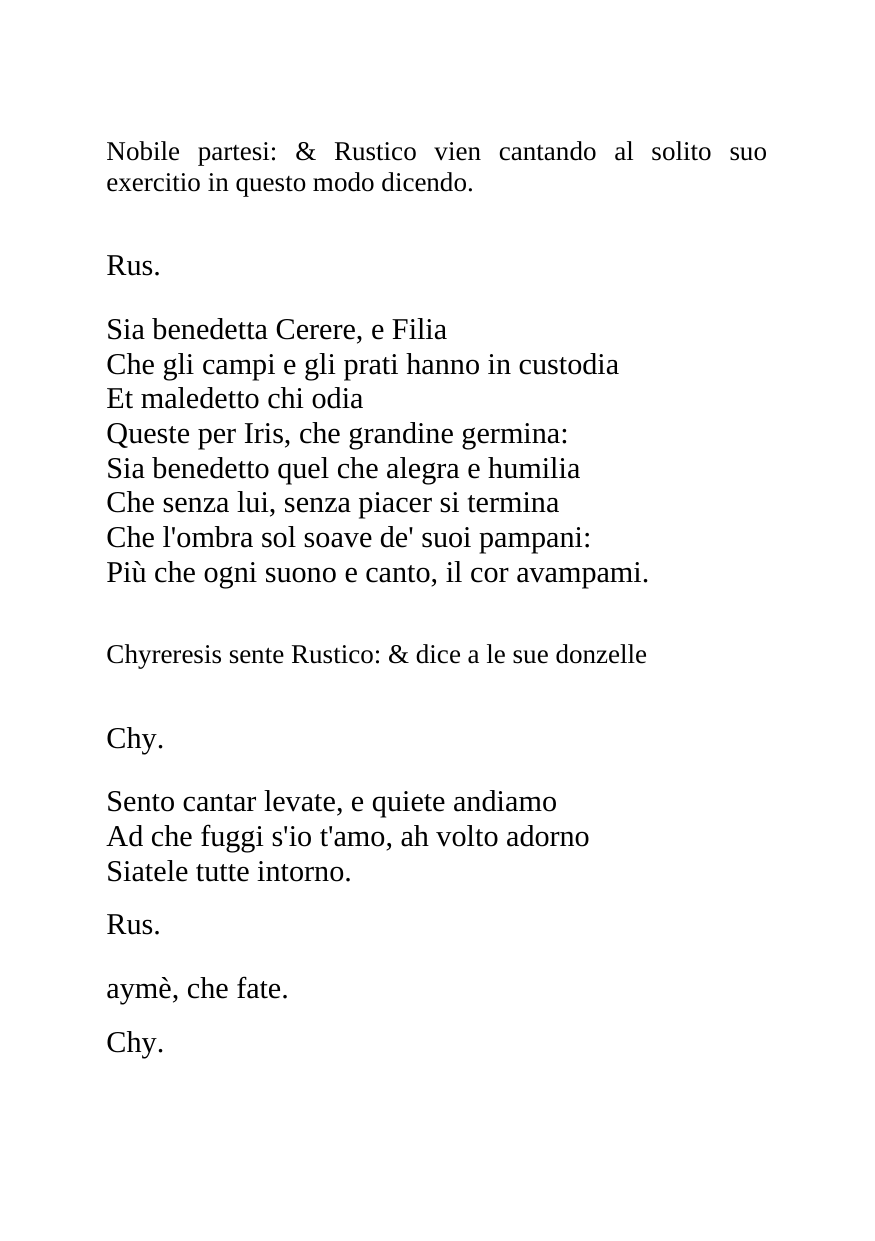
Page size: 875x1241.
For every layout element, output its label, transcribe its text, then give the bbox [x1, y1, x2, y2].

text Chy. [106, 720, 768, 754]
text aymè, che fate. [106, 970, 768, 1005]
text Sia benedetta Cerere, e Filia Che gli campi e gli prati hanno in custodia Et maledetto chi odia Queste per Iris, che grandine germina: Sia benedetto quel che alegra e humilia Che senza lui, senza piacer si termina Che l'ombra sol soave de' suoi pampani: Più che ogni suono e canto, il cor avampami. [106, 311, 768, 589]
text Rus. [106, 906, 768, 941]
text Rus. [106, 247, 768, 282]
text Chyreresis sente Rustico: & dice a le sue donzelle [106, 639, 768, 670]
text Sento cantar levate, e quiete andiamo Ad che fuggi s'io t'amo, ah volto adorno Siatele tutte intorno. [106, 784, 768, 888]
text Chy. [106, 1024, 768, 1058]
text Nobile partesi: & Rustico vien cantando al solito suo exercitio in questo modo dicendo. [106, 135, 768, 197]
